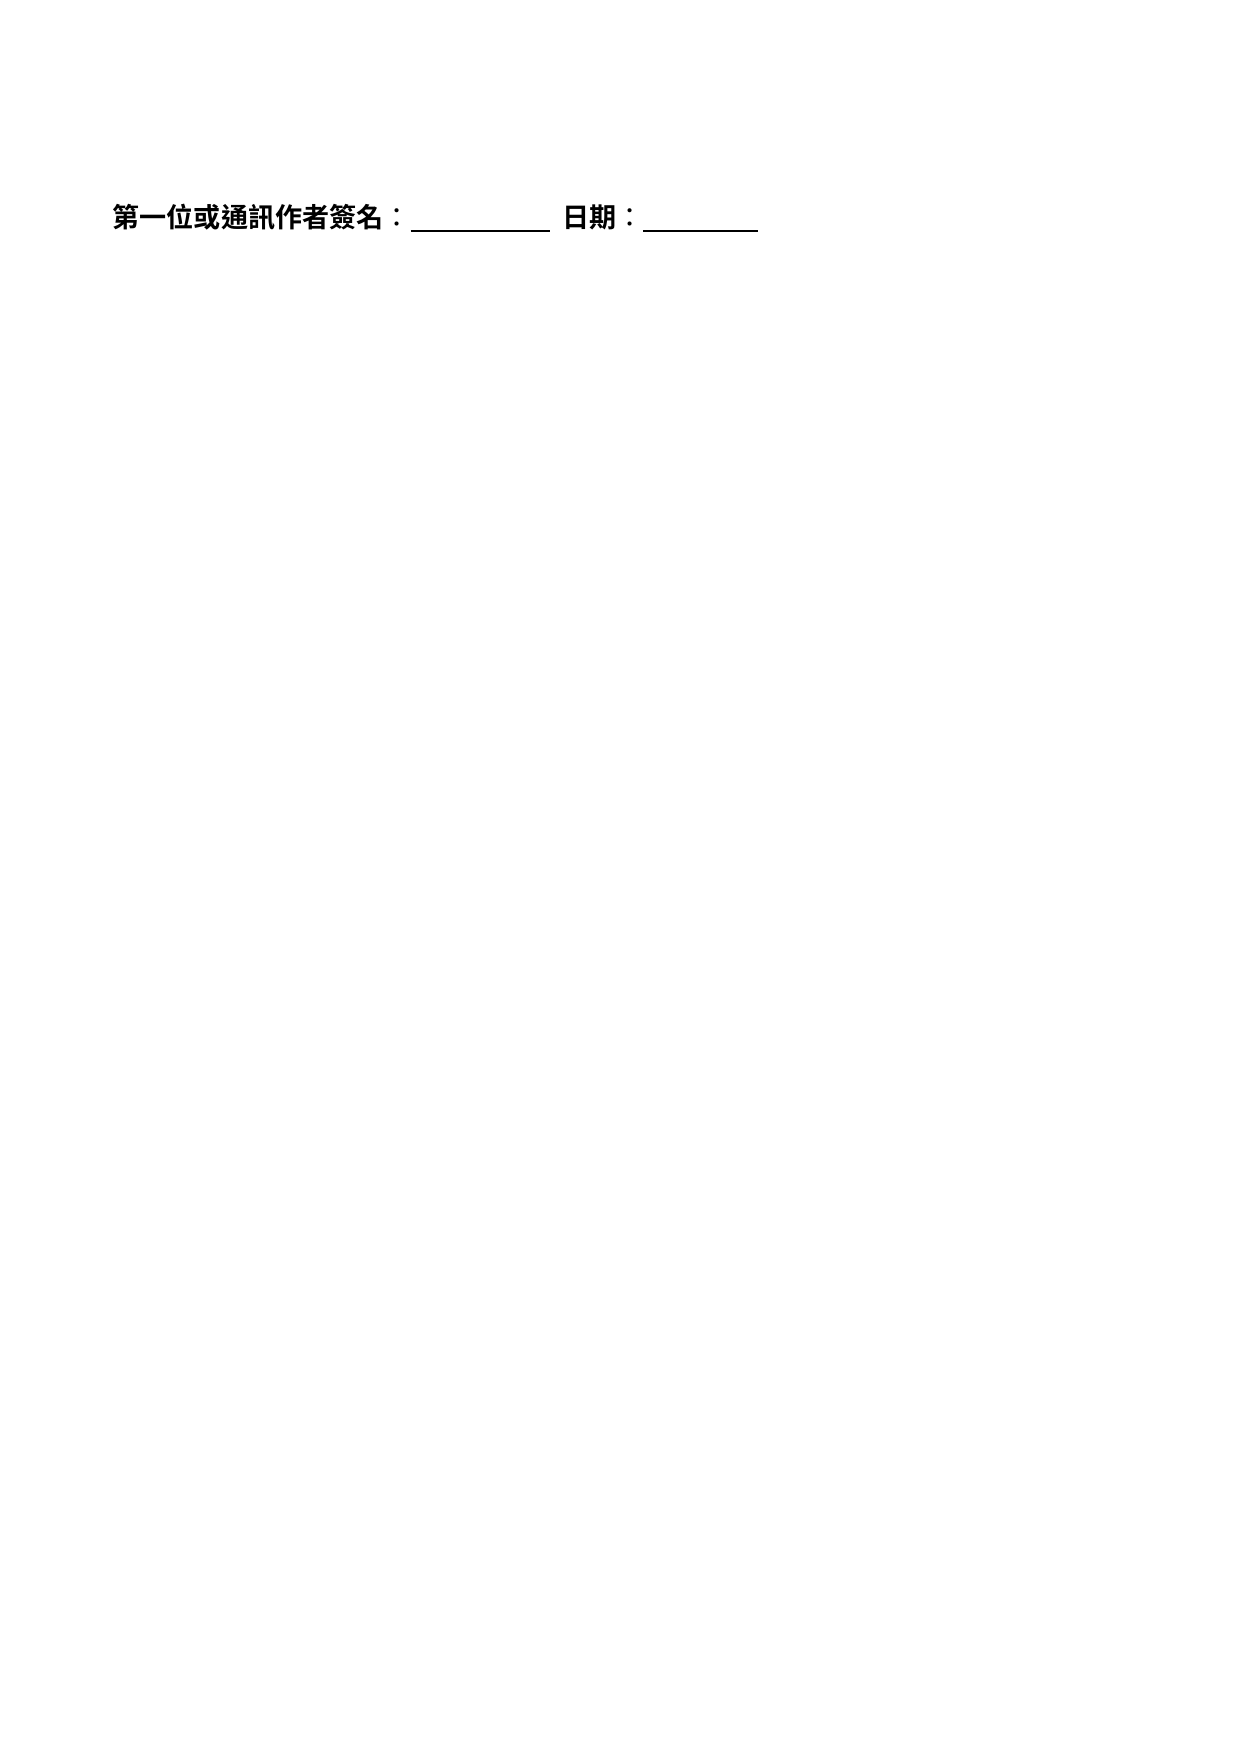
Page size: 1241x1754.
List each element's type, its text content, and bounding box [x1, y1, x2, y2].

text 第一位或通訊作者簽名： 日期： [112, 196, 1128, 235]
